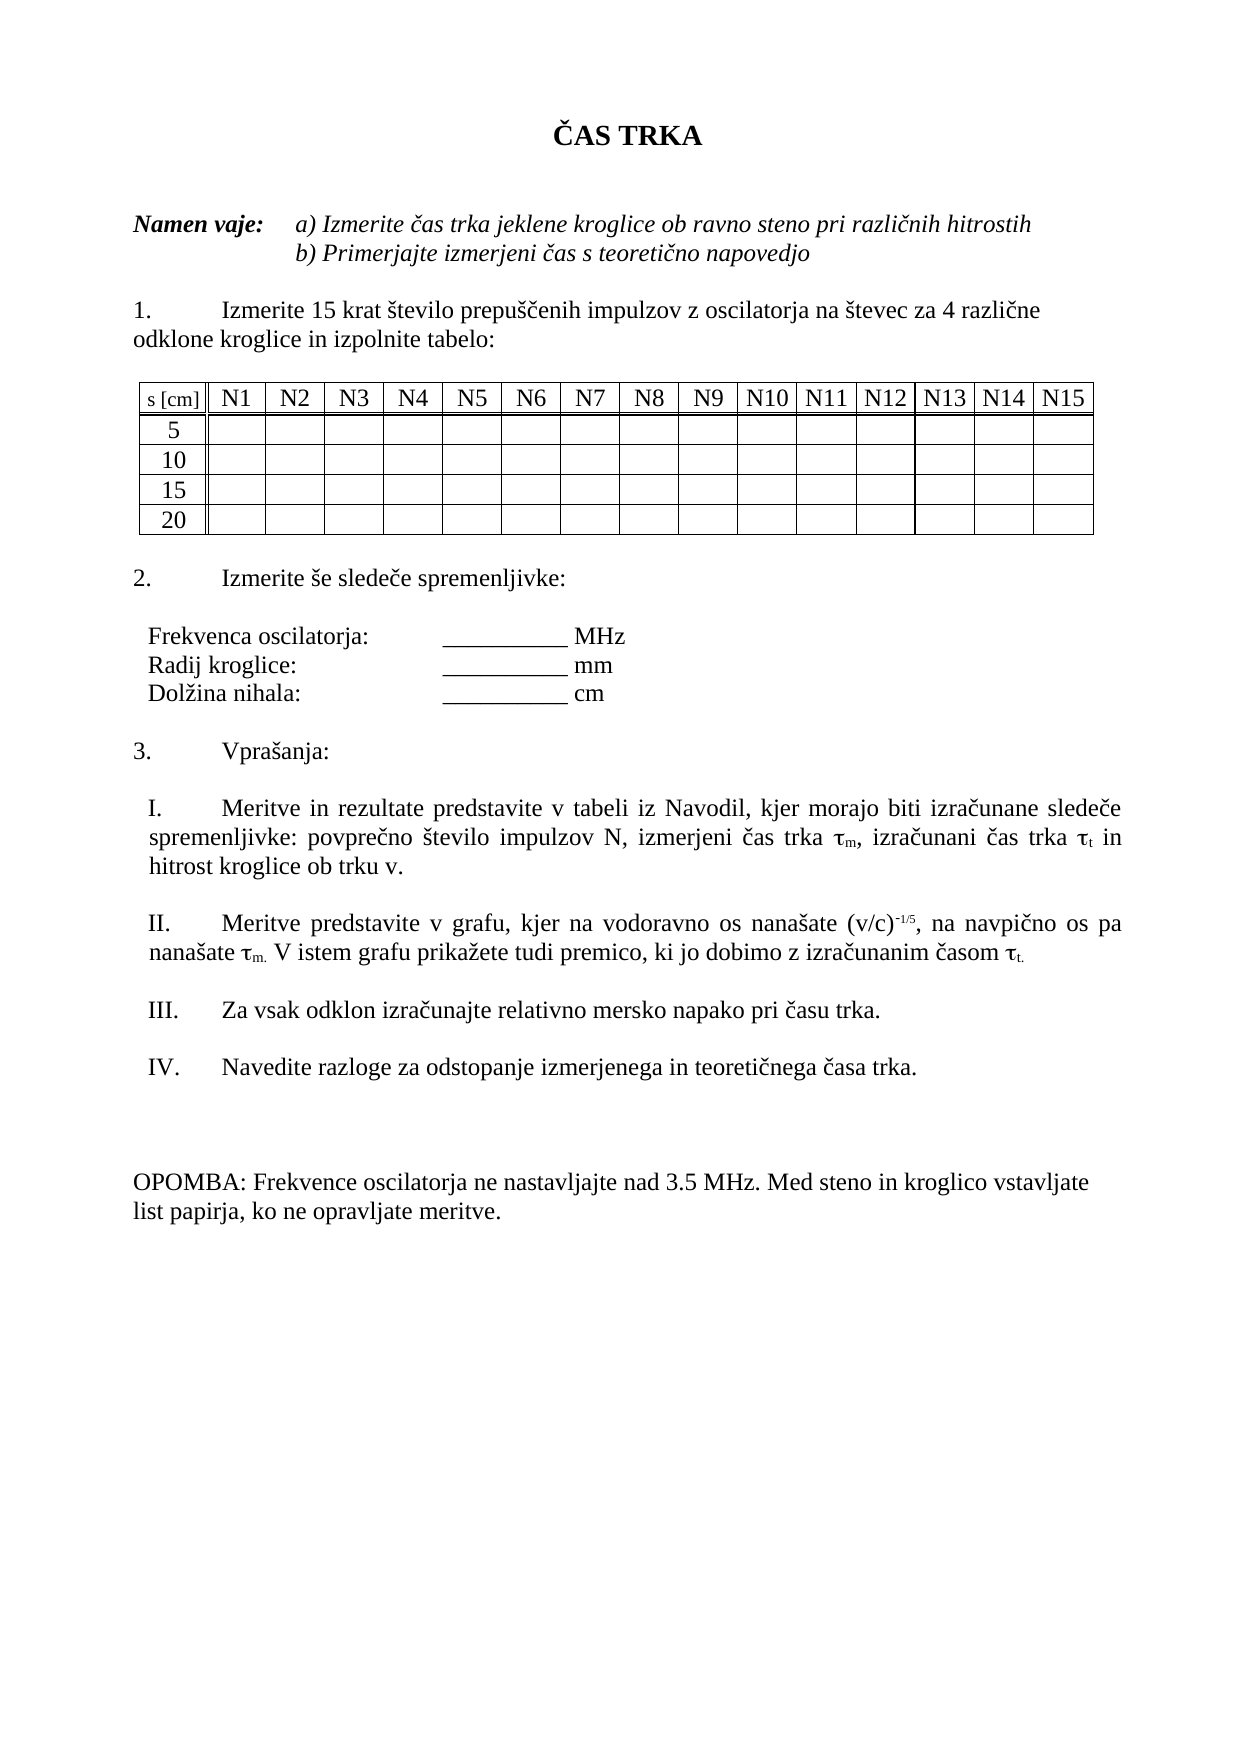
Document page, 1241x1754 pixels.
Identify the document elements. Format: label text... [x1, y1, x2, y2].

table_cell [502, 475, 560, 504]
table_header N15 [1034, 383, 1093, 411]
table_cell 10 [140, 445, 205, 474]
table_cell [443, 416, 501, 444]
list Izmerite še sledeče spremenljivke: [133, 563, 1122, 592]
table_cell [620, 505, 678, 534]
table_cell [561, 505, 619, 534]
table_cell [502, 505, 560, 534]
table_cell [266, 416, 324, 444]
table_cell [325, 475, 383, 504]
table_cell [443, 505, 501, 534]
list Vprašanja: [133, 736, 1122, 765]
table_header N4 [384, 383, 442, 411]
table_cell [620, 475, 678, 504]
table_cell [1034, 416, 1093, 444]
table_cell [266, 475, 324, 504]
table_cell [384, 416, 442, 444]
table_cell [443, 445, 501, 474]
table_cell [1034, 445, 1093, 474]
table_header N10 [738, 383, 796, 411]
table_cell [620, 445, 678, 474]
table_cell [857, 445, 914, 474]
table_cell [975, 475, 1033, 504]
table_cell [975, 445, 1033, 474]
list Izmerite 15 krat število prepuščenih impulzov z oscilatorja na števec za 4 različne odklone kroglice in izpolnite tabelo: [133, 295, 1122, 353]
table_cell [502, 416, 560, 444]
table_cell [209, 416, 265, 444]
table_header N2 [266, 383, 324, 411]
table_header N5 [443, 383, 501, 411]
table_cell [738, 445, 796, 474]
table_header N1 [209, 383, 265, 411]
table_cell [916, 416, 974, 444]
table_cell [384, 475, 442, 504]
table_cell [738, 475, 796, 504]
table_cell [384, 505, 442, 534]
table_header N8 [620, 383, 678, 411]
table_header N12 [857, 383, 914, 411]
table_cell [325, 505, 383, 534]
text Namen vaje: a) Izmerite čas trka jeklene kroglice ob ravno steno pri različnih hitrostih [133, 209, 1122, 238]
table_cell [620, 416, 678, 444]
table_cell [325, 416, 383, 444]
table_cell [857, 416, 914, 444]
table_header N7 [561, 383, 619, 411]
table_cell [916, 505, 974, 534]
table_header N13 [916, 383, 974, 411]
table_cell [1034, 505, 1093, 534]
table_cell [738, 505, 796, 534]
text OPOMBA: Frekvence oscilatorja ne nastavljajte nad 3.5 MHz. Med steno in kroglico vstavljate list papirja, ko ne opravljate meritve. [133, 1167, 1122, 1225]
table_cell [209, 475, 265, 504]
table_header N9 [679, 383, 737, 411]
table_header s [cm] [140, 383, 205, 411]
table_cell [561, 445, 619, 474]
table_cell [384, 445, 442, 474]
list Meritve in rezultate predstavite v tabeli iz Navodil, kjer morajo biti izračunane sledeče spremenljivke: povprečno število impulzov N, izmerjeni čas trka m, izračunani čas trka t in hitrost kroglice ob trku v. [148, 793, 1122, 880]
table_cell [325, 445, 383, 474]
table_header N6 [502, 383, 560, 411]
table_cell [975, 505, 1033, 534]
table_cell [443, 475, 501, 504]
table_cell [209, 505, 265, 534]
table_cell [797, 505, 856, 534]
table_cell [975, 416, 1033, 444]
table_cell [797, 445, 856, 474]
list Navedite razloge za odstopanje izmerjenega in teoretičnega časa trka. [148, 1052, 1122, 1081]
table_header N3 [325, 383, 383, 411]
text b) Primerjajte izmerjeni čas s teoretično napovedjo [133, 238, 1122, 267]
table_cell [1034, 475, 1093, 504]
table_cell 15 [140, 475, 205, 504]
table_cell [916, 475, 974, 504]
table_cell [679, 445, 737, 474]
table_cell [561, 416, 619, 444]
table_cell [857, 505, 914, 534]
table_cell [857, 475, 914, 504]
table_cell [797, 416, 856, 444]
table_cell [266, 505, 324, 534]
subtitle ČAS TRKA [133, 118, 1122, 152]
table_cell 5 [140, 416, 205, 444]
table_cell [797, 475, 856, 504]
list Meritve predstavite v grafu, kjer na vodoravno os nanašate (v/c)-1/5, na navpično os pa nanašate m. V istem grafu prikažete tudi premico, ki jo dobimo z izračunanim časom t. [148, 908, 1122, 966]
table_cell [679, 505, 737, 534]
table_cell [266, 445, 324, 474]
table_cell [561, 475, 619, 504]
text Frekvenca oscilatorja: __________ MHz [148, 621, 1122, 650]
table_cell [738, 416, 796, 444]
table_cell [679, 416, 737, 444]
list Za vsak odklon izračunajte relativno mersko napako pri času trka. [148, 995, 1122, 1023]
table_cell [209, 445, 265, 474]
table_header N11 [797, 383, 856, 411]
table_cell [502, 445, 560, 474]
text Dolžina nihala: __________ cm [148, 678, 1122, 707]
text Radij kroglice: __________ mm [148, 650, 1122, 678]
table_cell [916, 445, 974, 474]
table_header N14 [975, 383, 1033, 411]
table_cell [679, 475, 737, 504]
table_cell 20 [140, 505, 205, 534]
